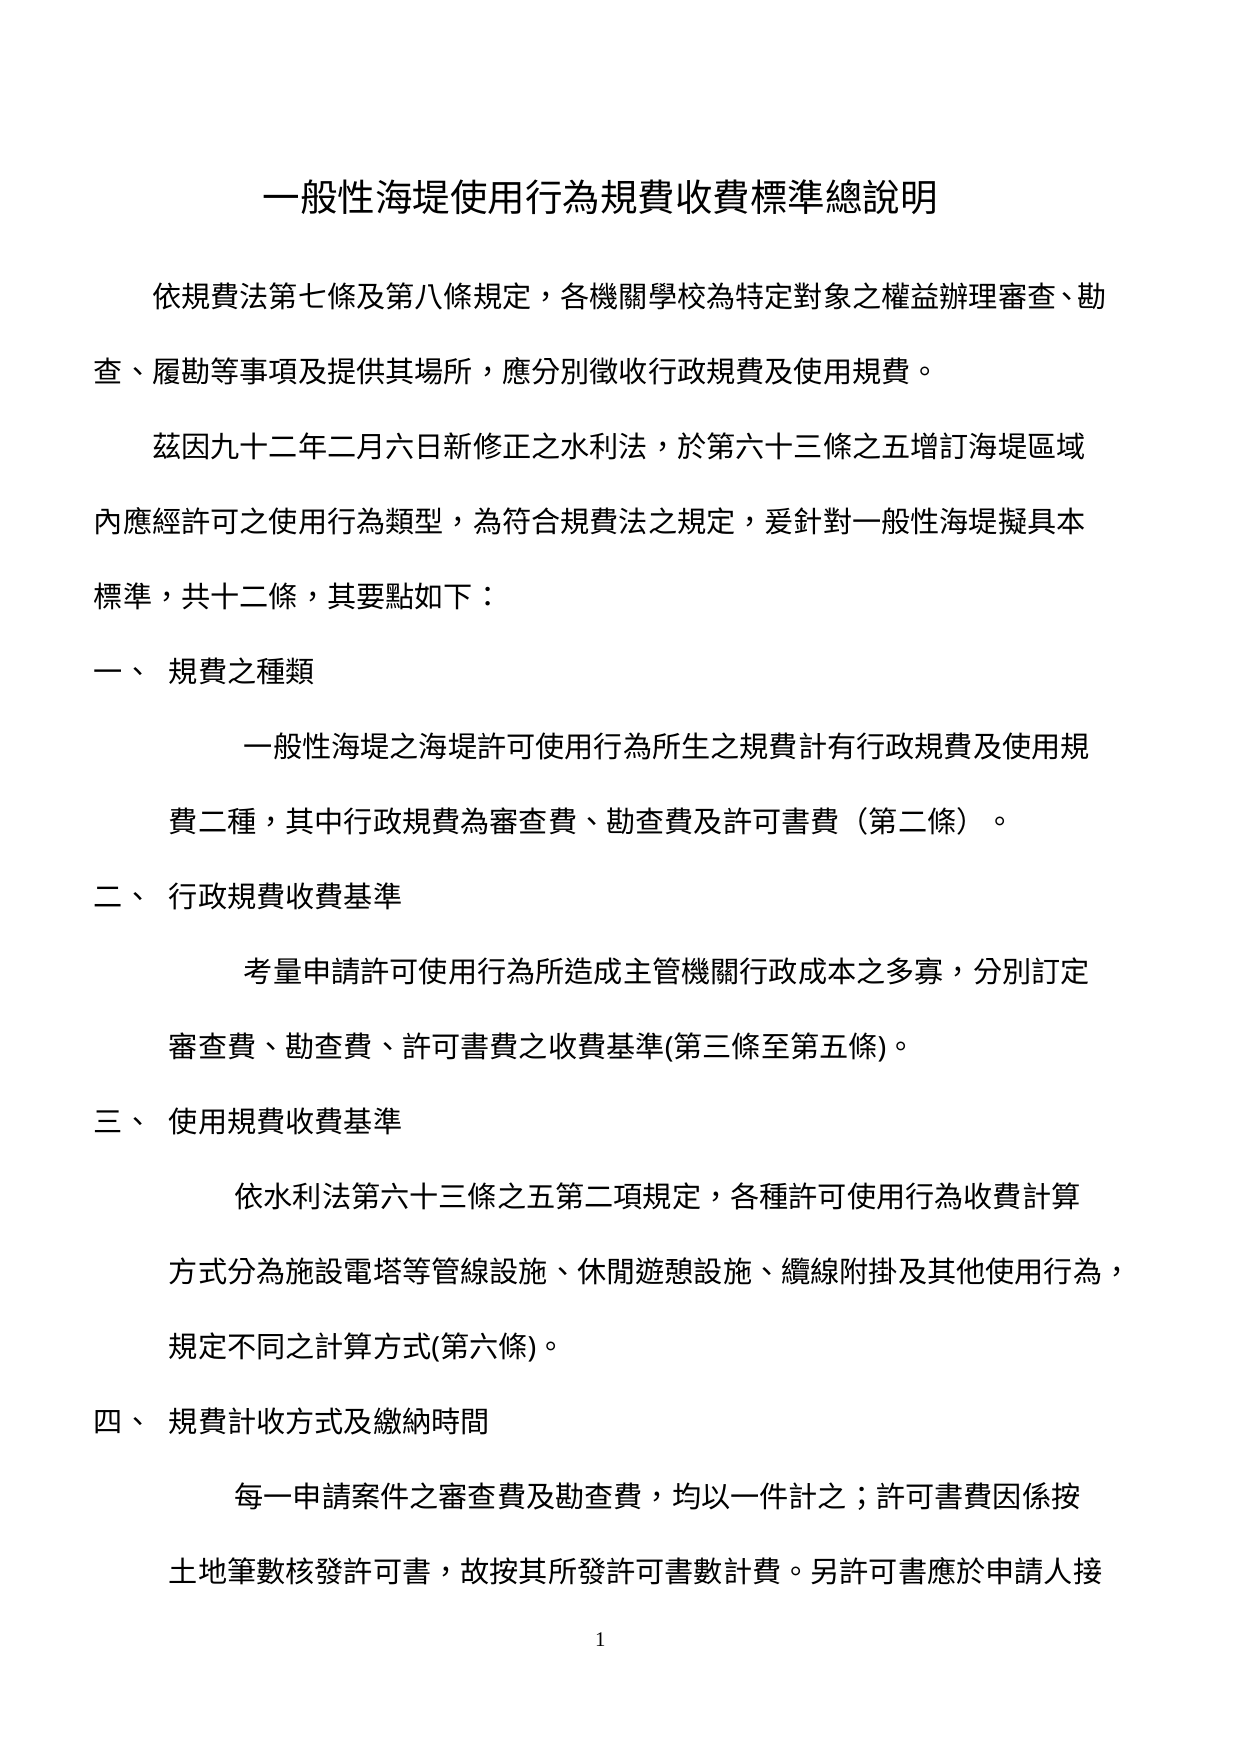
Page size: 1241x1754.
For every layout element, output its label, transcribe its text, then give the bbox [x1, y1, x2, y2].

text 依規費法第七條及第八條規定，各機關學校為特定對象之權益辦理審查、勘查、履勘等事項及提供其場所，應分別徵收行政規費及使用規費。 [94, 257, 1106, 407]
text 考量申請許可使用行為所造成主管機關行政成本之多寡，分別訂定審查費、勘查費、許可書費之收費基準(第三條至第五條)。 [169, 932, 1106, 1082]
list 行政規費收費基準 [94, 857, 1106, 932]
text 一般性海堤使用行為規費收費標準總說明 [94, 157, 1106, 232]
list 規費計收方式及繳納時間 [94, 1382, 1106, 1457]
text 一般性海堤之海堤許可使用行為所生之規費計有行政規費及使用規費二種，其中行政規費為審查費、勘查費及許可書費（第二條）。 [169, 707, 1106, 857]
list 使用規費收費基準 [94, 1082, 1106, 1157]
text 茲因九十二年二月六日新修正之水利法，於第六十三條之五增訂海堤區域內應經許可之使用行為類型，為符合規費法之規定，爰針對一般性海堤擬具本標準，共十二條，其要點如下： [94, 407, 1106, 632]
text 依水利法第六十三條之五第二項規定，各種許可使用行為收費計算方式分為施設電塔等管線設施、休閒遊憩設施、纜線附掛及其他使用行為，規定不同之計算方式(第六條)。 [169, 1157, 1106, 1382]
text 每一申請案件之審查費及勘查費，均以一件計之；許可書費因係按土地筆數核發許可書，故按其所發許可書數計費。另許可書應於申請人接 [169, 1457, 1106, 1607]
list 規費之種類 [94, 632, 1106, 707]
